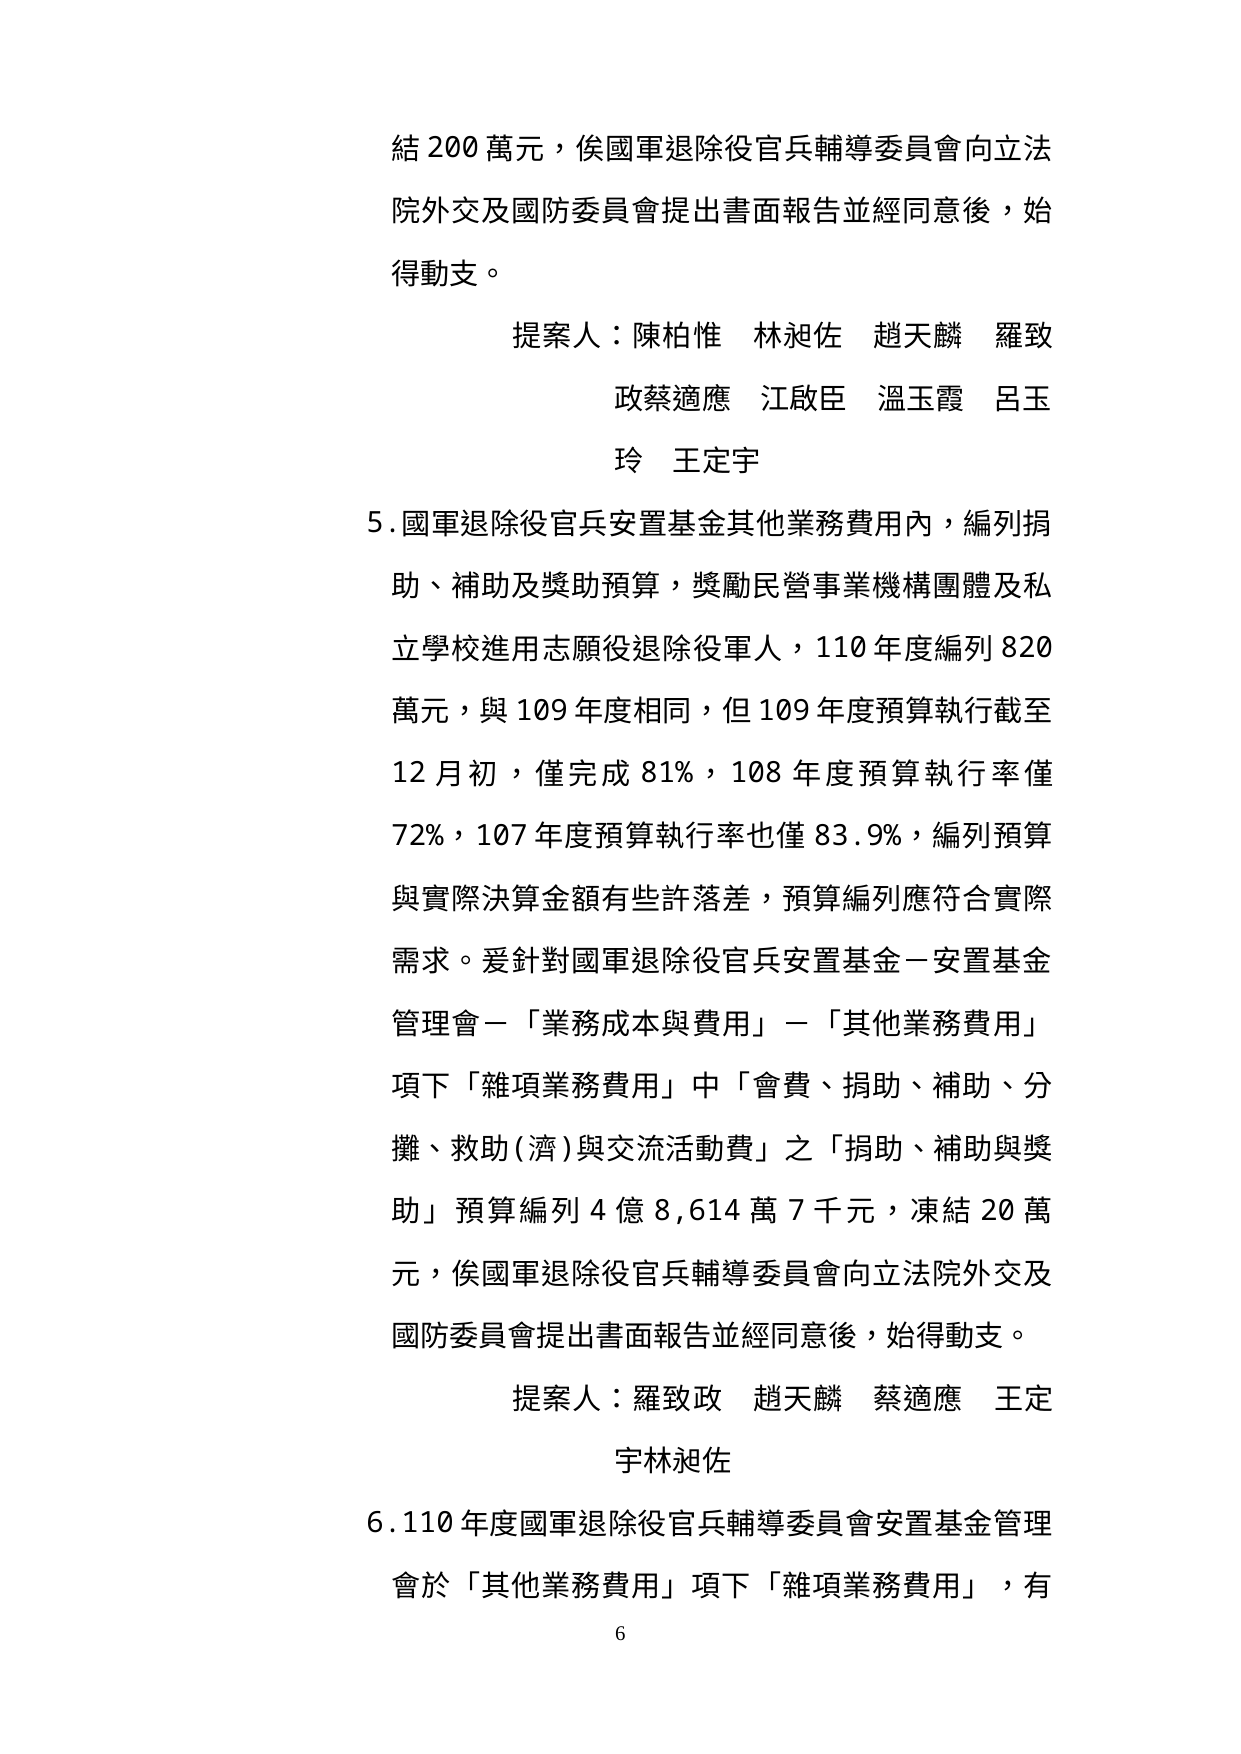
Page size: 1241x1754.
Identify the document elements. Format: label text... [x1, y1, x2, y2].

text 結200萬元，俟國軍退除役官兵輔導委員會向立法院外交及國防委員會提出書面報告並經同意後，始得動支。 [366, 105, 1053, 292]
text 提案人：羅致政 趙天麟 蔡適應 王定宇林昶佐 [512, 1355, 1053, 1480]
text 提案人：陳柏惟 林昶佐 趙天麟 羅致政蔡適應 江啟臣 溫玉霞 呂玉玲 王定宇 [512, 292, 1053, 480]
text 6.110年度國軍退除役官兵輔導委員會安置基金管理會於「其他業務費用」項下「雜項業務費用」，有 [366, 1480, 1053, 1605]
text 5.國軍退除役官兵安置基金其他業務費用內，編列捐助、補助及獎助預算，獎勵民營事業機構團體及私立學校進用志願役退除役軍人，110年度編列820萬元，與109年度相同，但109年度預算執行截至12月初，僅完成81%，108年度預算執行率僅72%，107年度預算執行率也僅83.9%，編列預算與實際決算金額有些許落差，預算編列應符合實際需求。爰針對國軍退除役官兵安置基金－安置基金管理會－「業務成本與費用」－「其他業務費用」項下「雜項業務費用」中「會費、捐助、補助、分攤、救助(濟)與交流活動費」之「捐助、補助與獎助」預算編列4億8,614萬7千元，凍結20萬元，俟國軍退除役官兵輔導委員會向立法院外交及國防委員會提出書面報告並經同意後，始得動支。 [366, 480, 1053, 1355]
